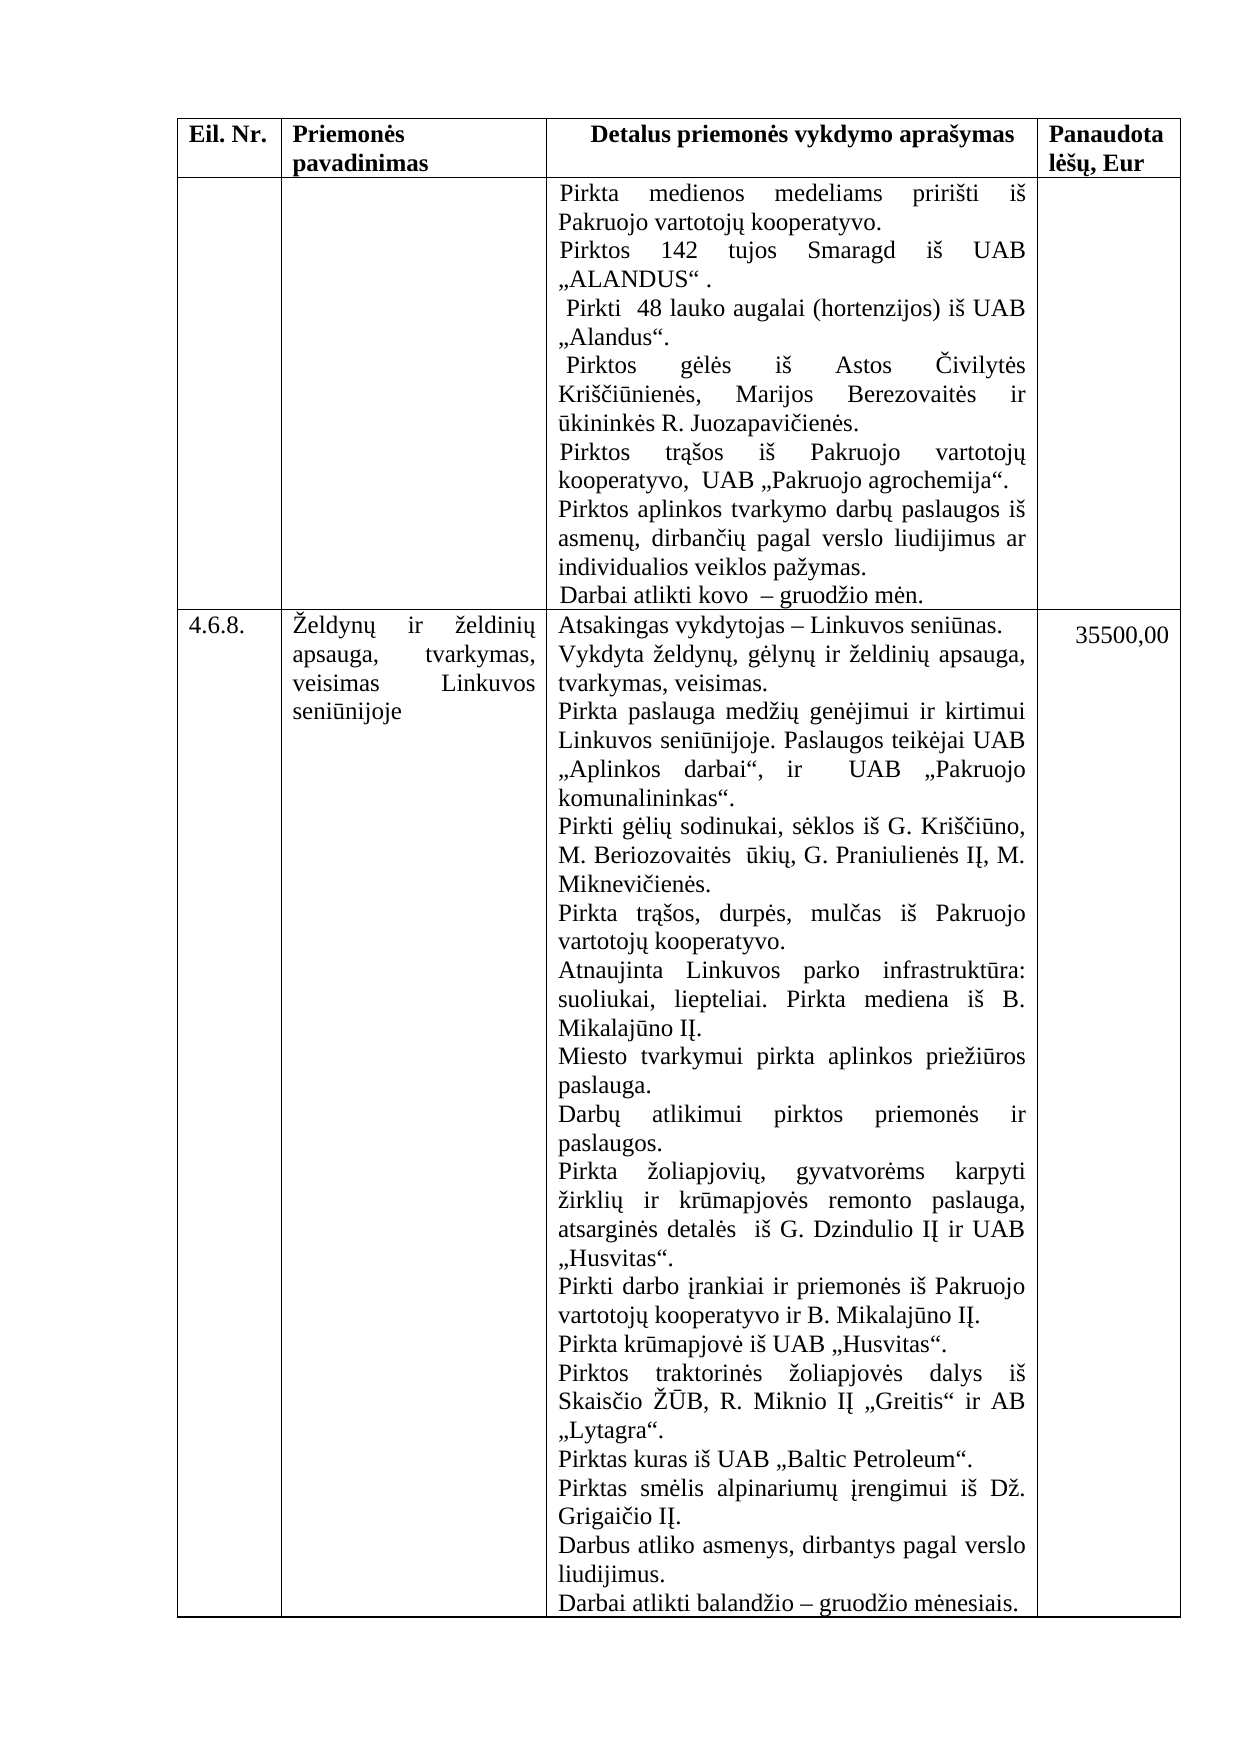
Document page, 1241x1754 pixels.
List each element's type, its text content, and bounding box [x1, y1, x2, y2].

table_cell 4.6.8. [178, 610, 281, 1616]
table_cell Atsakingas vykdytojas – Linkuvos seniūnas. Vykdyta želdynų, gėlynų ir želdinių apsauga, tvarkymas, veisimas. Pirkta paslauga medžių genėjimui ir kirtimui Linkuvos seniūnijoje. Paslaugos teikėjai UAB „Aplinkos darbai“, ir UAB „Pakruojo komunalininkas“. Pirkti gėlių sodinukai, sėklos iš G. Kriščiūno, M. Beriozovaitės ūkių, G. Praniulienės IĮ, M. Miknevičienės. Pirkta trąšos, durpės, mulčas iš Pakruojo vartotojų kooperatyvo. Atnaujinta Linkuvos parko infrastruktūra: suoliukai, liepteliai. Pirkta mediena iš B. Mikalajūno IĮ. Miesto tvarkymui pirkta aplinkos priežiūros paslauga. Darbų atlikimui pirktos priemonės ir paslaugos. Pirkta žoliapjovių, gyvatvorėms karpyti žirklių ir krūmapjovės remonto paslauga, atsarginės detalės iš G. Dzindulio IĮ ir UAB „Husvitas“. Pirkti darbo įrankiai ir priemonės iš Pakruojo vartotojų kooperatyvo ir B. Mikalajūno IĮ. Pirkta krūmapjovė iš UAB „Husvitas“. Pirktos traktorinės žoliapjovės dalys iš Skaisčio ŽŪB, R. Miknio IĮ „Greitis“ ir AB „Lytagra“. Pirktas kuras iš UAB „Baltic Petroleum“. Pirktas smėlis alpinariumų įrengimui iš Dž. Grigaičio IĮ. Darbus atliko asmenys, dirbantys pagal verslo liudijimus. Darbai atlikti balandžio – gruodžio mėnesiais. [547, 610, 1037, 1616]
table_cell Želdynų ir želdinių apsauga, tvarkymas, veisimas Linkuvos seniūnijoje [282, 610, 546, 1616]
table_cell 35500,00 [1038, 610, 1180, 1616]
table_cell [178, 178, 281, 609]
table_header Priemonės pavadinimas [282, 119, 546, 177]
table_header Eil. Nr. [178, 119, 281, 177]
table_cell [1038, 178, 1180, 609]
table_cell Pirkta medienos medeliams pririšti iš Pakruojo vartotojų kooperatyvo. Pirktos 142 tujos Smaragd iš UAB „ALANDUS“ . Pirkti 48 lauko augalai (hortenzijos) iš UAB „Alandus“. Pirktos gėlės iš Astos Čivilytės Kriščiūnienės, Marijos Berezovaitės ir ūkininkės R. Juozapavičienės. Pirktos trąšos iš Pakruojo vartotojų kooperatyvo, UAB „Pakruojo agrochemija“. Pirktos aplinkos tvarkymo darbų paslaugos iš asmenų, dirbančių pagal verslo liudijimus ar individualios veiklos pažymas. Darbai atlikti kovo – gruodžio mėn. [547, 178, 1037, 609]
table_header Detalus priemonės vykdymo aprašymas [547, 119, 1037, 177]
table_header Panaudota lėšų, Eur [1038, 119, 1180, 177]
table_cell [282, 178, 546, 609]
